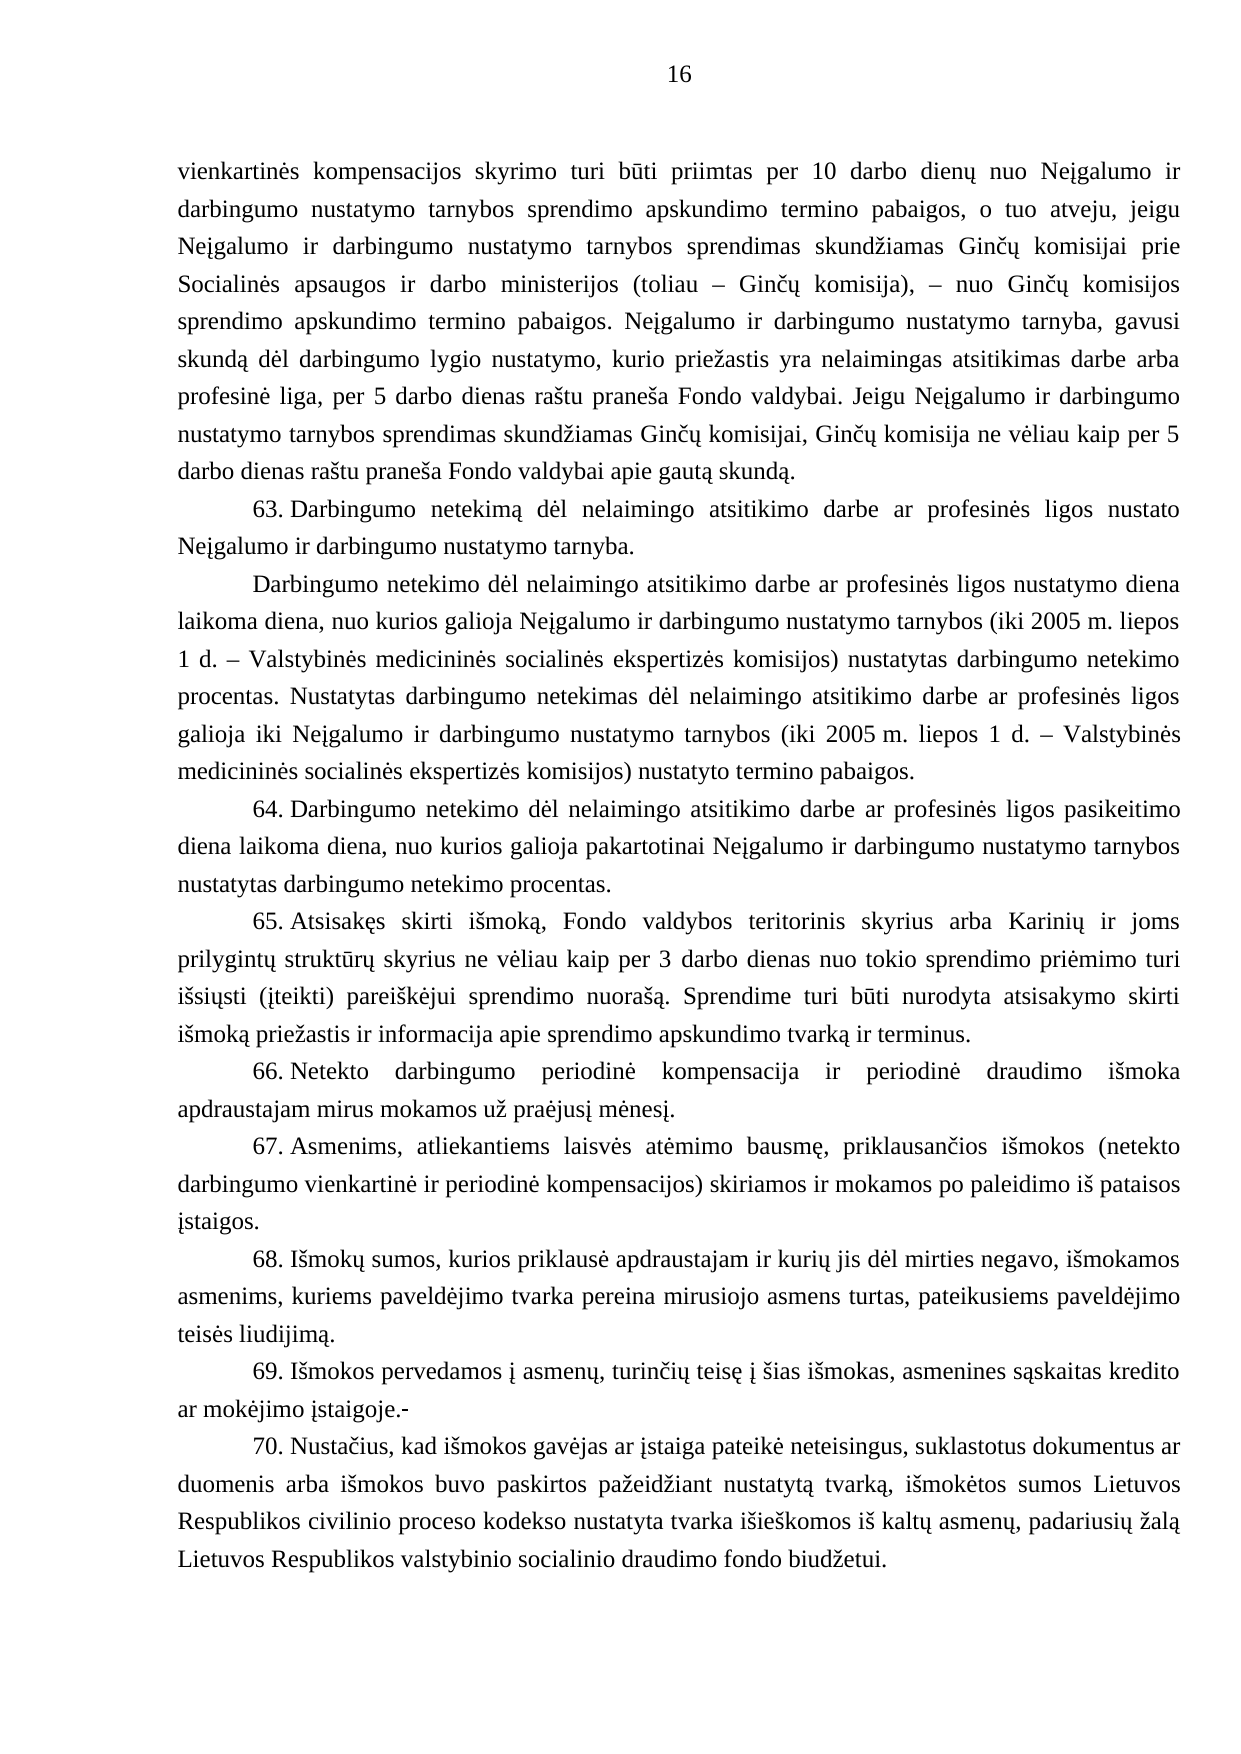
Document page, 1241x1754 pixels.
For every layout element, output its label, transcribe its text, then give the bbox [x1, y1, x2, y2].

text 63. Darbingumo netekimą dėl nelaimingo atsitikimo darbe ar profesinės ligos nustato Neįgalumo ir darbingumo nustatymo tarnyba. [177, 485, 1181, 560]
text 66. Netekto darbingumo periodinė kompensacija ir periodinė draudimo išmoka apdraustajam mirus mokamos už praėjusį mėnesį. [177, 1048, 1181, 1123]
text 67. Asmenims, atliekantiems laisvės atėmimo bausmę, priklausančios išmokos (netekto darbingumo vienkartinė ir periodinė kompensacijos) skiriamos ir mokamos po paleidimo iš pataisos įstaigos. [177, 1123, 1181, 1235]
text 70. Nustačius, kad išmokos gavėjas ar įstaiga pateikė neteisingus, suklastotus dokumentus ar duomenis arba išmokos buvo paskirtos pažeidžiant nustatytą tvarką, išmokėtos sumos Lietuvos Respublikos civilinio proceso kodekso nustatyta tvarka išieškomos iš kaltų asmenų, padariusių žalą Lietuvos Respublikos valstybinio socialinio draudimo fondo biudžetui. [177, 1423, 1181, 1573]
text 68. Išmokų sumos, kurios priklausė apdraustajam ir kurių jis dėl mirties negavo, išmokamos asmenims, kuriems paveldėjimo tvarka pereina mirusiojo asmens turtas, pateikusiems paveldėjimo teisės liudijimą. [177, 1235, 1181, 1348]
text 69. Išmokos pervedamos į asmenų, turinčių teisę į šias išmokas, asmenines sąskaitas kredito ar mokėjimo įstaigoje. [177, 1348, 1181, 1423]
text vienkartinės kompensacijos skyrimo turi būti priimtas per 10 darbo dienų nuo Neįgalumo ir darbingumo nustatymo tarnybos sprendimo apskundimo termino pabaigos, o tuo atveju, jeigu Neįgalumo ir darbingumo nustatymo tarnybos sprendimas skundžiamas Ginčų komisijai prie Socialinės apsaugos ir darbo ministerijos (toliau – Ginčų komisija), – nuo Ginčų komisijos sprendimo apskundimo termino pabaigos. Neįgalumo ir darbingumo nustatymo tarnyba, gavusi skundą dėl darbingumo lygio nustatymo, kurio priežastis yra nelaimingas atsitikimas darbe arba profesinė liga, per 5 darbo dienas raštu praneša Fondo valdybai. Jeigu Neįgalumo ir darbingumo nustatymo tarnybos sprendimas skundžiamas Ginčų komisijai, Ginčų komisija ne vėliau kaip per 5 darbo dienas raštu praneša Fondo valdybai apie gautą skundą. [177, 148, 1181, 485]
text 64. Darbingumo netekimo dėl nelaimingo atsitikimo darbe ar profesinės ligos pasikeitimo diena laikoma diena, nuo kurios galioja pakartotinai Neįgalumo ir darbingumo nustatymo tarnybos nustatytas darbingumo netekimo procentas. [177, 785, 1181, 898]
text Darbingumo netekimo dėl nelaimingo atsitikimo darbe ar profesinės ligos nustatymo diena laikoma diena, nuo kurios galioja Neįgalumo ir darbingumo nustatymo tarnybos (iki 2005 m. liepos 1 d. – Valstybinės medicininės socialinės ekspertizės komisijos) nustatytas darbingumo netekimo procentas. Nustatytas darbingumo netekimas dėl nelaimingo atsitikimo darbe ar profesinės ligos galioja iki Neįgalumo ir darbingumo nustatymo tarnybos (iki 2005 m. liepos 1 d. – Valstybinės medicininės socialinės ekspertizės komisijos) nustatyto termino pabaigos. [177, 560, 1181, 785]
text 65. Atsisakęs skirti išmoką, Fondo valdybos teritorinis skyrius arba Karinių ir joms prilygintų struktūrų skyrius ne vėliau kaip per 3 darbo dienas nuo tokio sprendimo priėmimo turi išsiųsti (įteikti) pareiškėjui sprendimo nuorašą. Sprendime turi būti nurodyta atsisakymo skirti išmoką priežastis ir informacija apie sprendimo apskundimo tvarką ir terminus. [177, 898, 1181, 1048]
